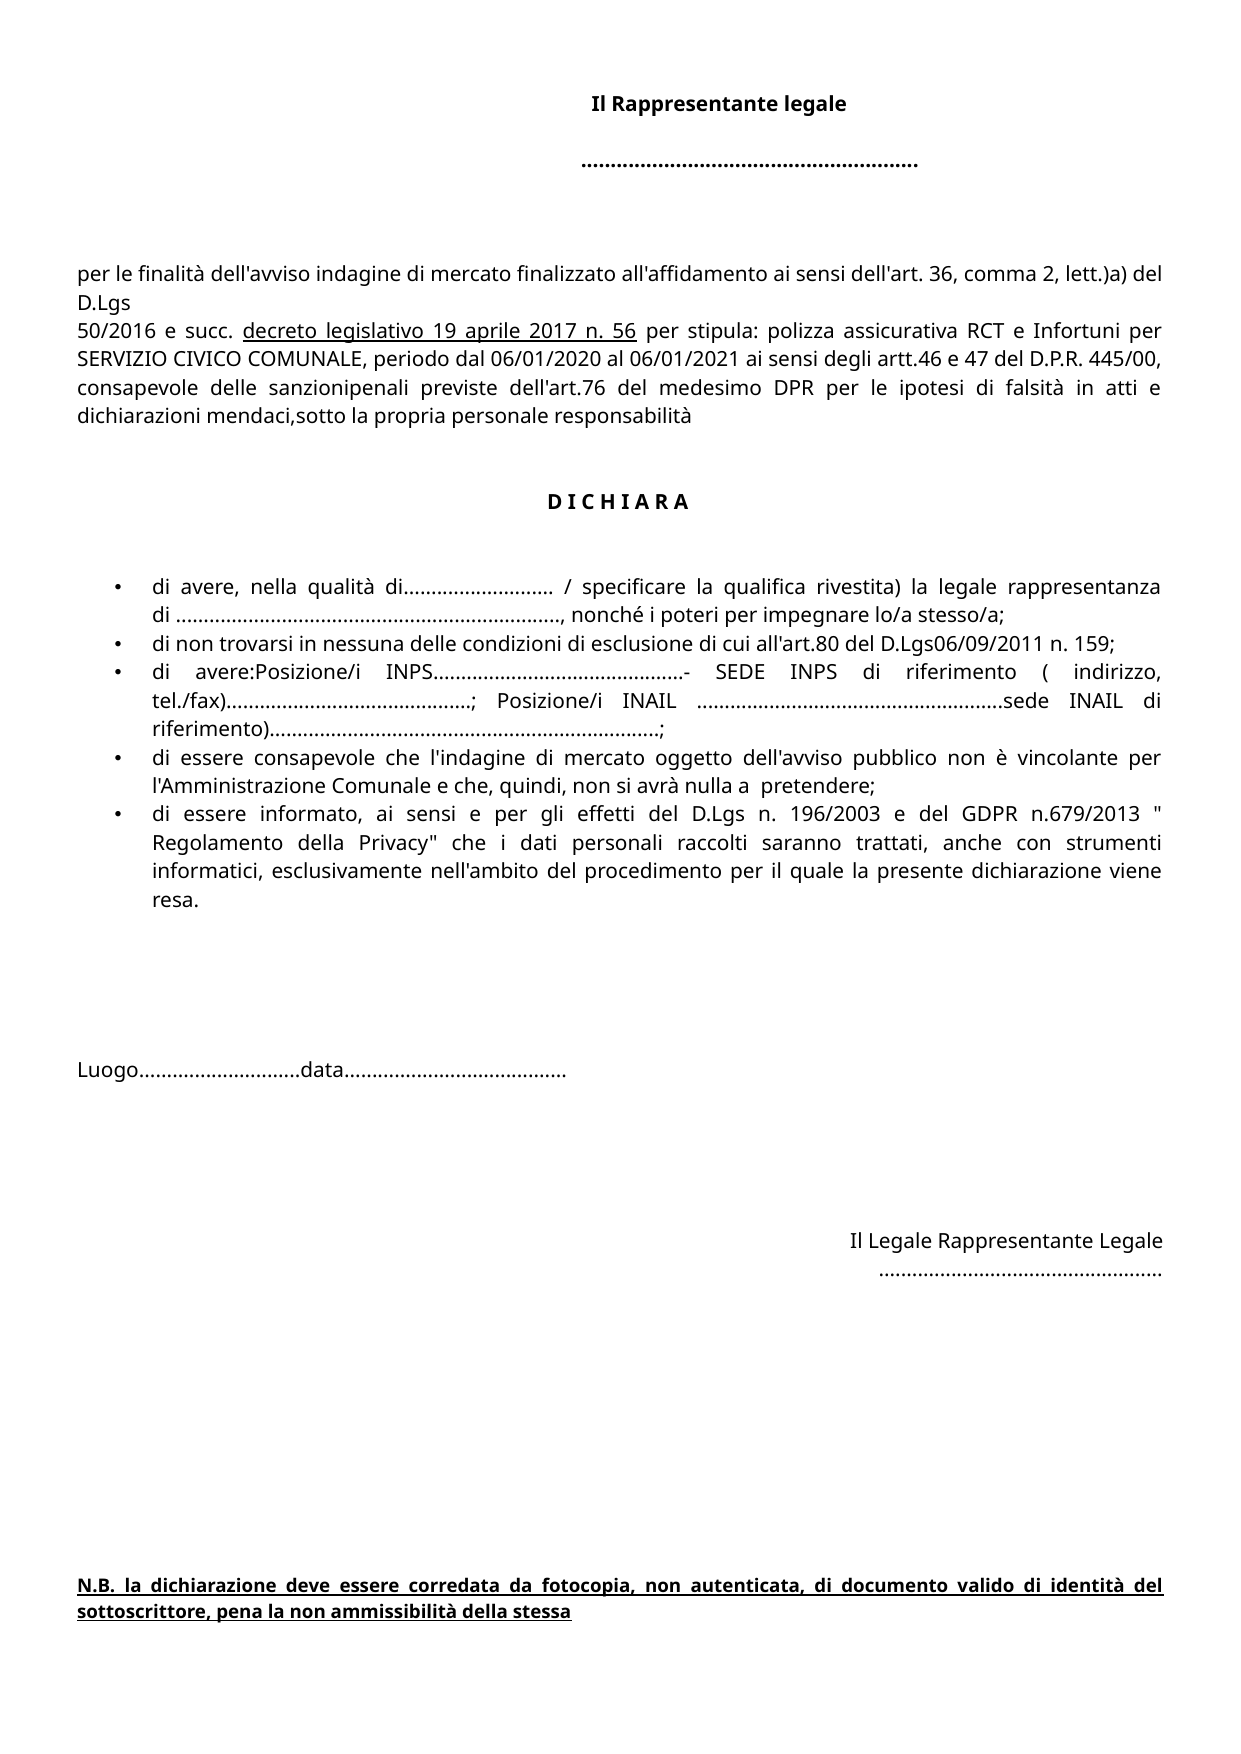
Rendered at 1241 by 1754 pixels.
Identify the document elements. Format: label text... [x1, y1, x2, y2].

text ................................................... [77, 1254, 1163, 1283]
text Luogo.............................data........................................ [77, 1056, 1163, 1084]
list di essere consapevole che l'indagine di mercato oggetto dell'avviso pubblico non è vincolante per l'Amministrazione Comunale e che, quindi, non si avrà nulla a pretendere; [114, 743, 1163, 799]
text D I C H I A R A [77, 487, 1163, 515]
list di non trovarsi in nessuna delle condizioni di esclusione di cui all'art.80 del D.Lgs06/09/2011 n. 159; [114, 629, 1163, 657]
text N.B. la dichiarazione deve essere corredata da fotocopia, non autenticata, di documento valido di identità del [77, 1572, 1163, 1594]
text 50/2016 e succ. decreto legislativo 19 aprile 2017 n. 56 per stipula: polizza assicurativa RCT e Infortuni per SERVIZIO CIVICO COMUNALE, periodo dal 06/01/2020 al 06/01/2021 ai sensi degli artt.46 e 47 del D.P.R. 445/00, consapevole delle sanzionipenali previste dell'art.76 del medesimo DPR per le ipotesi di falsità in atti e dichiarazioni mendaci,sotto la propria personale responsabilità [77, 316, 1163, 430]
list di avere:Posizione/i INPS.............................................- SEDE INPS di riferimento ( indirizzo, tel./fax)............................................; Posizione/i INAIL .......................................................sede INAIL di riferimento)......................................................................; [114, 657, 1163, 743]
list di essere informato, ai sensi e per gli effetti del D.Lgs n. 196/2003 e del GDPR n.679/2013 " Regolamento della Privacy" che i dati personali raccolti saranno trattati, anche con strumenti informatici, esclusivamente nell'ambito del procedimento per il quale la presente dichiarazione viene resa. [114, 799, 1163, 913]
text sottoscrittore, pena la non ammissibilità della stessa [77, 1596, 1163, 1623]
list di avere, nella qualità di........................... / specificare la qualifica rivestita) la legale rappresentanza di ....................................................................., nonché i poteri per impegnare lo/a stesso/a; [114, 572, 1163, 629]
text Il Legale Rappresentante Legale [77, 1226, 1163, 1254]
text ......................................................... [77, 146, 1163, 174]
text per le finalità dell'avviso indagine di mercato finalizzato all'affidamento ai sensi dell'art. 36, comma 2, lett.)a) del D.Lgs [77, 259, 1163, 316]
text Il Rappresentante legale [77, 89, 1163, 117]
